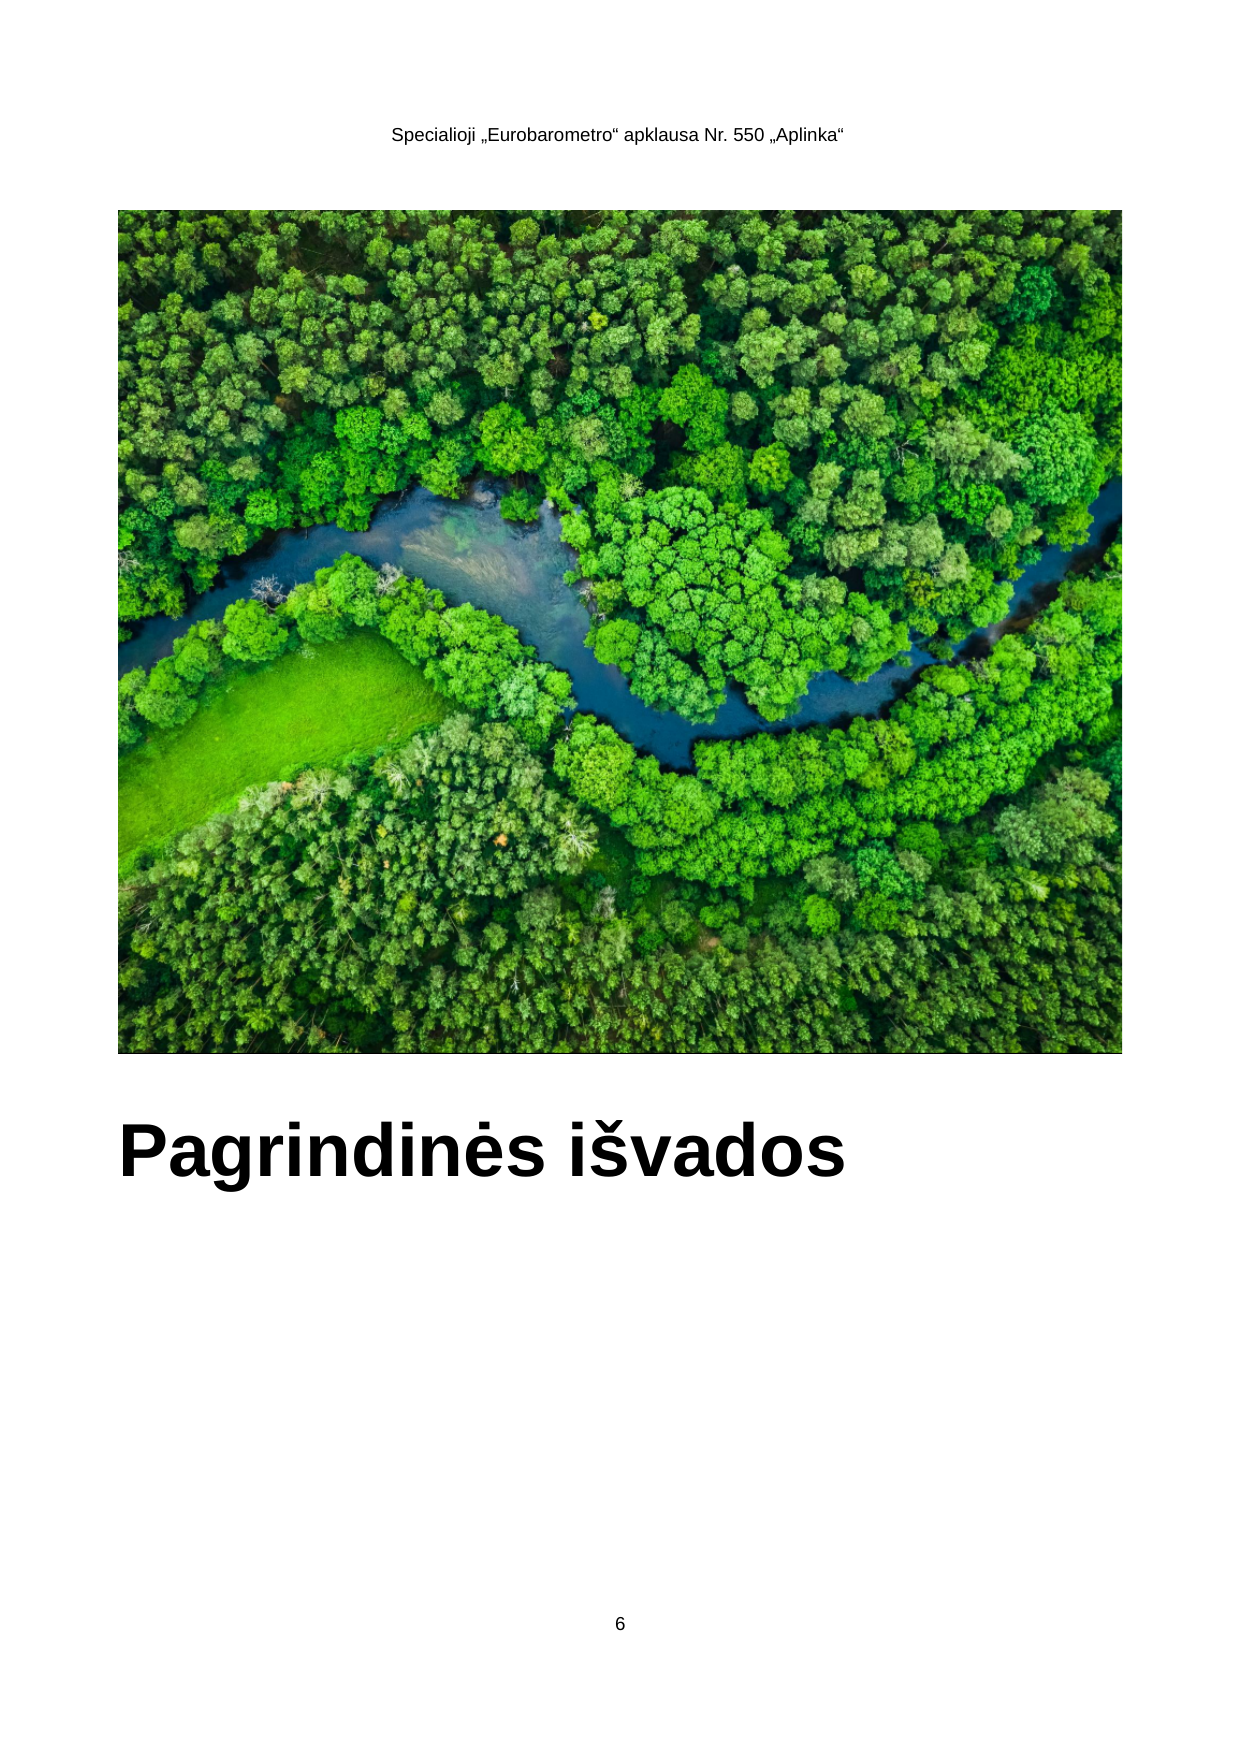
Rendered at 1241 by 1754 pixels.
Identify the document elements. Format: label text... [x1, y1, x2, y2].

subtitle Pagrindinės išvados [118, 1106, 1122, 1192]
picture [118, 210, 1123, 1054]
